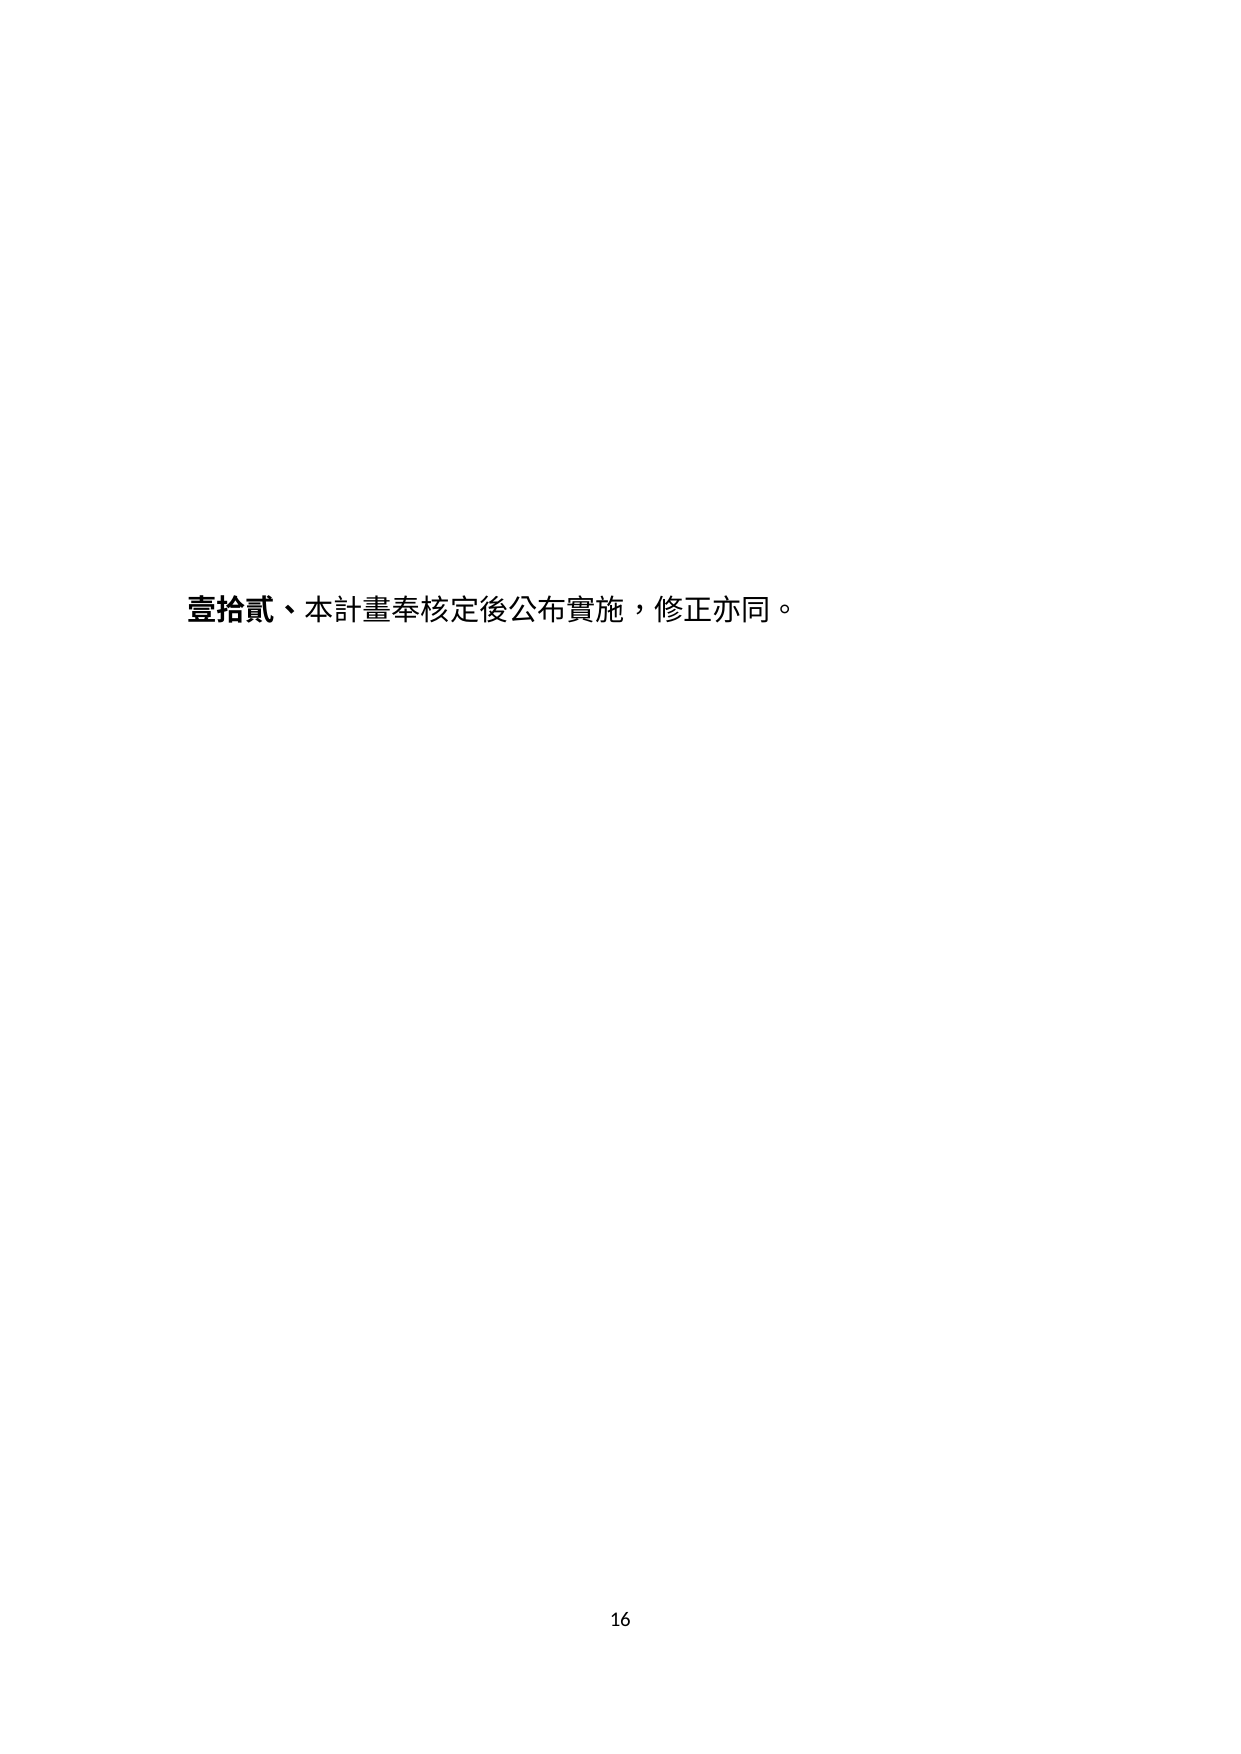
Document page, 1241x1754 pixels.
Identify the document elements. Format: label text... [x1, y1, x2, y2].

list 本計畫奉核定後公布實施，修正亦同。 [187, 566, 1053, 629]
